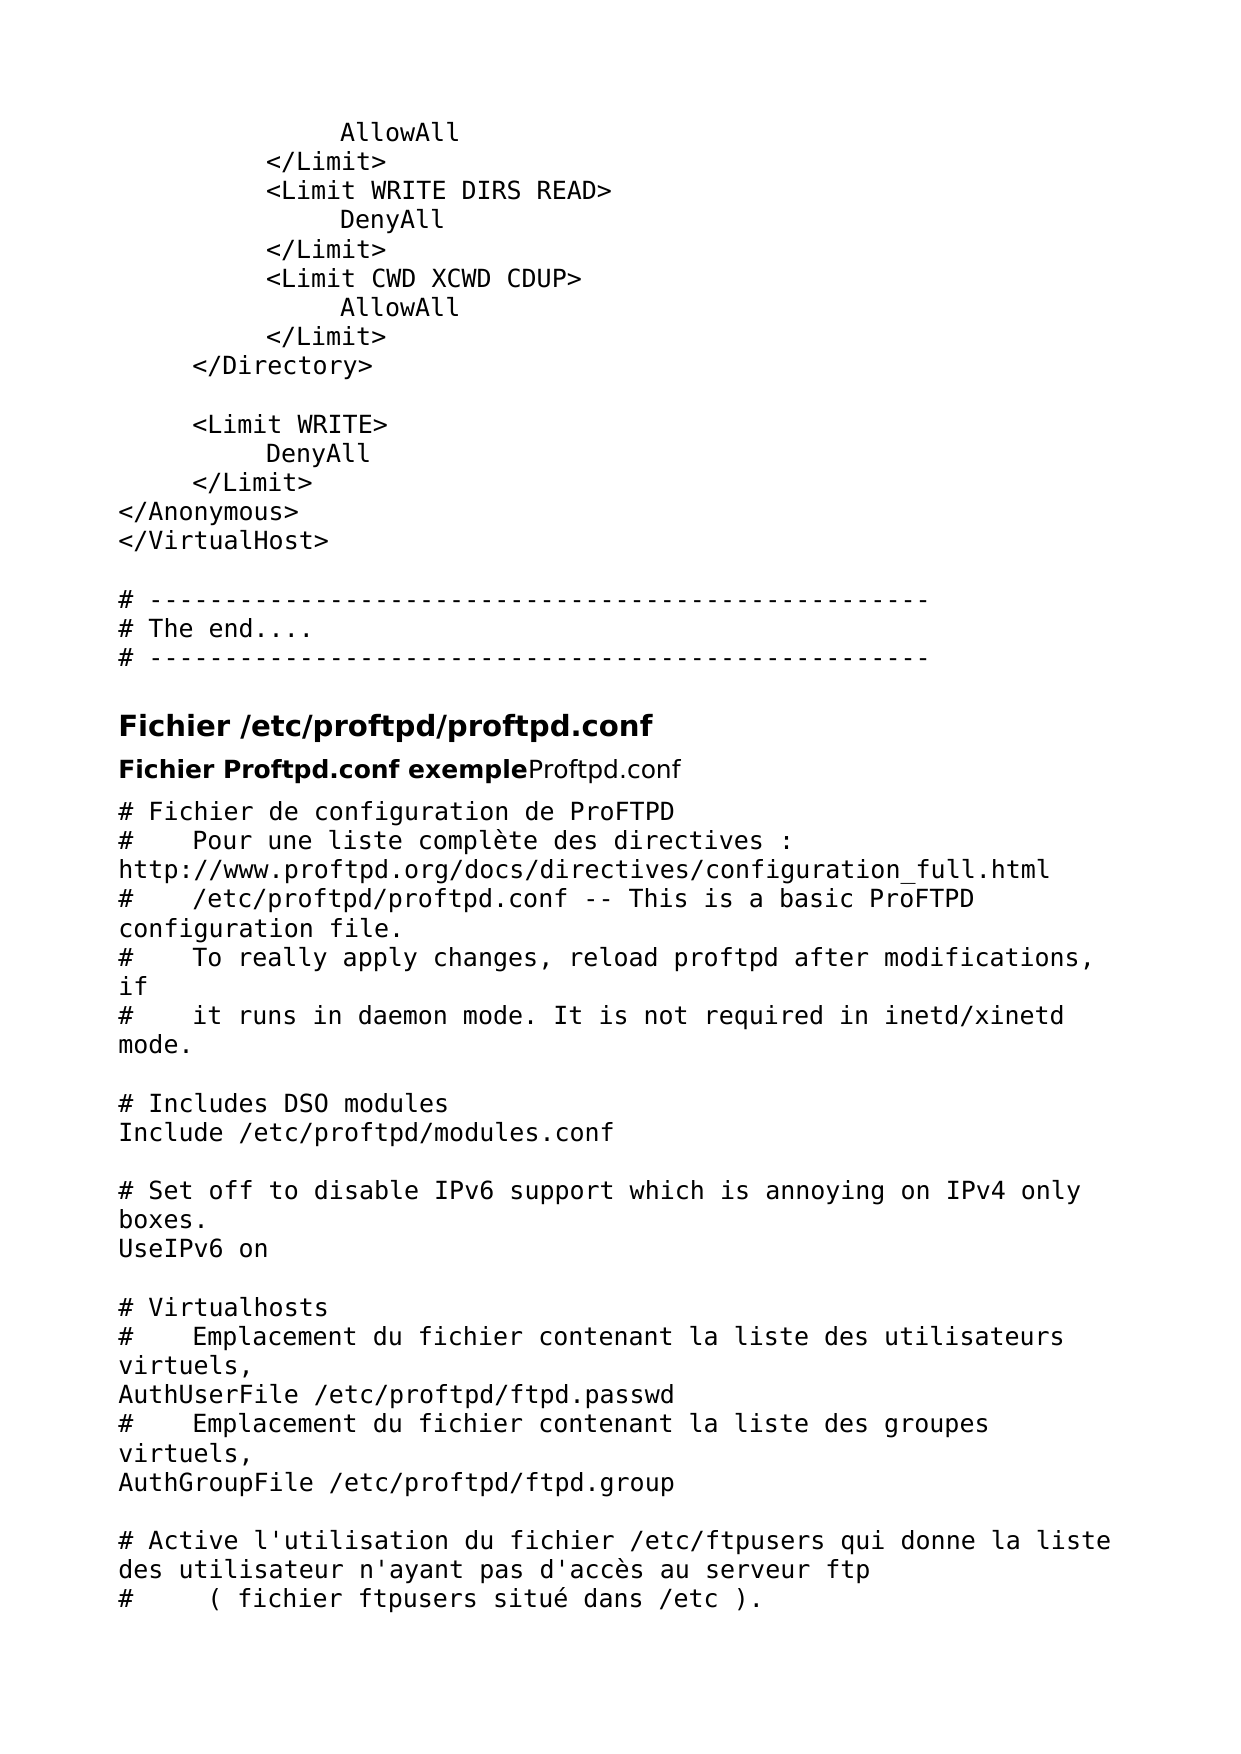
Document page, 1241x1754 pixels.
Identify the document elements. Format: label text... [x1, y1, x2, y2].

text AllowAll </Limit> <Limit WRITE DIRS READ> DenyAll </Limit> <Limit CWD XCWD CDUP> AllowAll </Limit> </Directory> <Limit WRITE> DenyAll </Limit> </Anonymous> </VirtualHost> # ---------------------------------------------------- # The end.... # ---------------------------------------------------- [118, 118, 1122, 672]
text # Fichier de configuration de ProFTPD # Pour une liste complète des directives : http://www.proftpd.org/docs/directives/configuration_full.html # /etc/proftpd/proftpd.conf -- This is a basic ProFTPD configuration file. # To really apply changes, reload proftpd after modifications, if # it runs in daemon mode. It is not required in inetd/xinetd mode. # Includes DSO modules Include /etc/proftpd/modules.conf # Set off to disable IPv6 support which is annoying on IPv4 only boxes. UseIPv6 on # Virtualhosts # Emplacement du fichier contenant la liste des utilisateurs virtuels, AuthUserFile /etc/proftpd/ftpd.passwd # Emplacement du fichier contenant la liste des groupes virtuels, AuthGroupFile /etc/proftpd/ftpd.group # Active l'utilisation du fichier /etc/ftpusers qui donne la liste des utilisateur n'ayant pas d'accès au serveur ftp # ( fichier ftpusers situé dans /etc ). [118, 797, 1122, 1614]
subtitle Fichier /etc/proftpd/proftpd.conf [118, 709, 1122, 743]
text Fichier Proftpd.conf exempleProftpd.conf [118, 756, 1122, 785]
